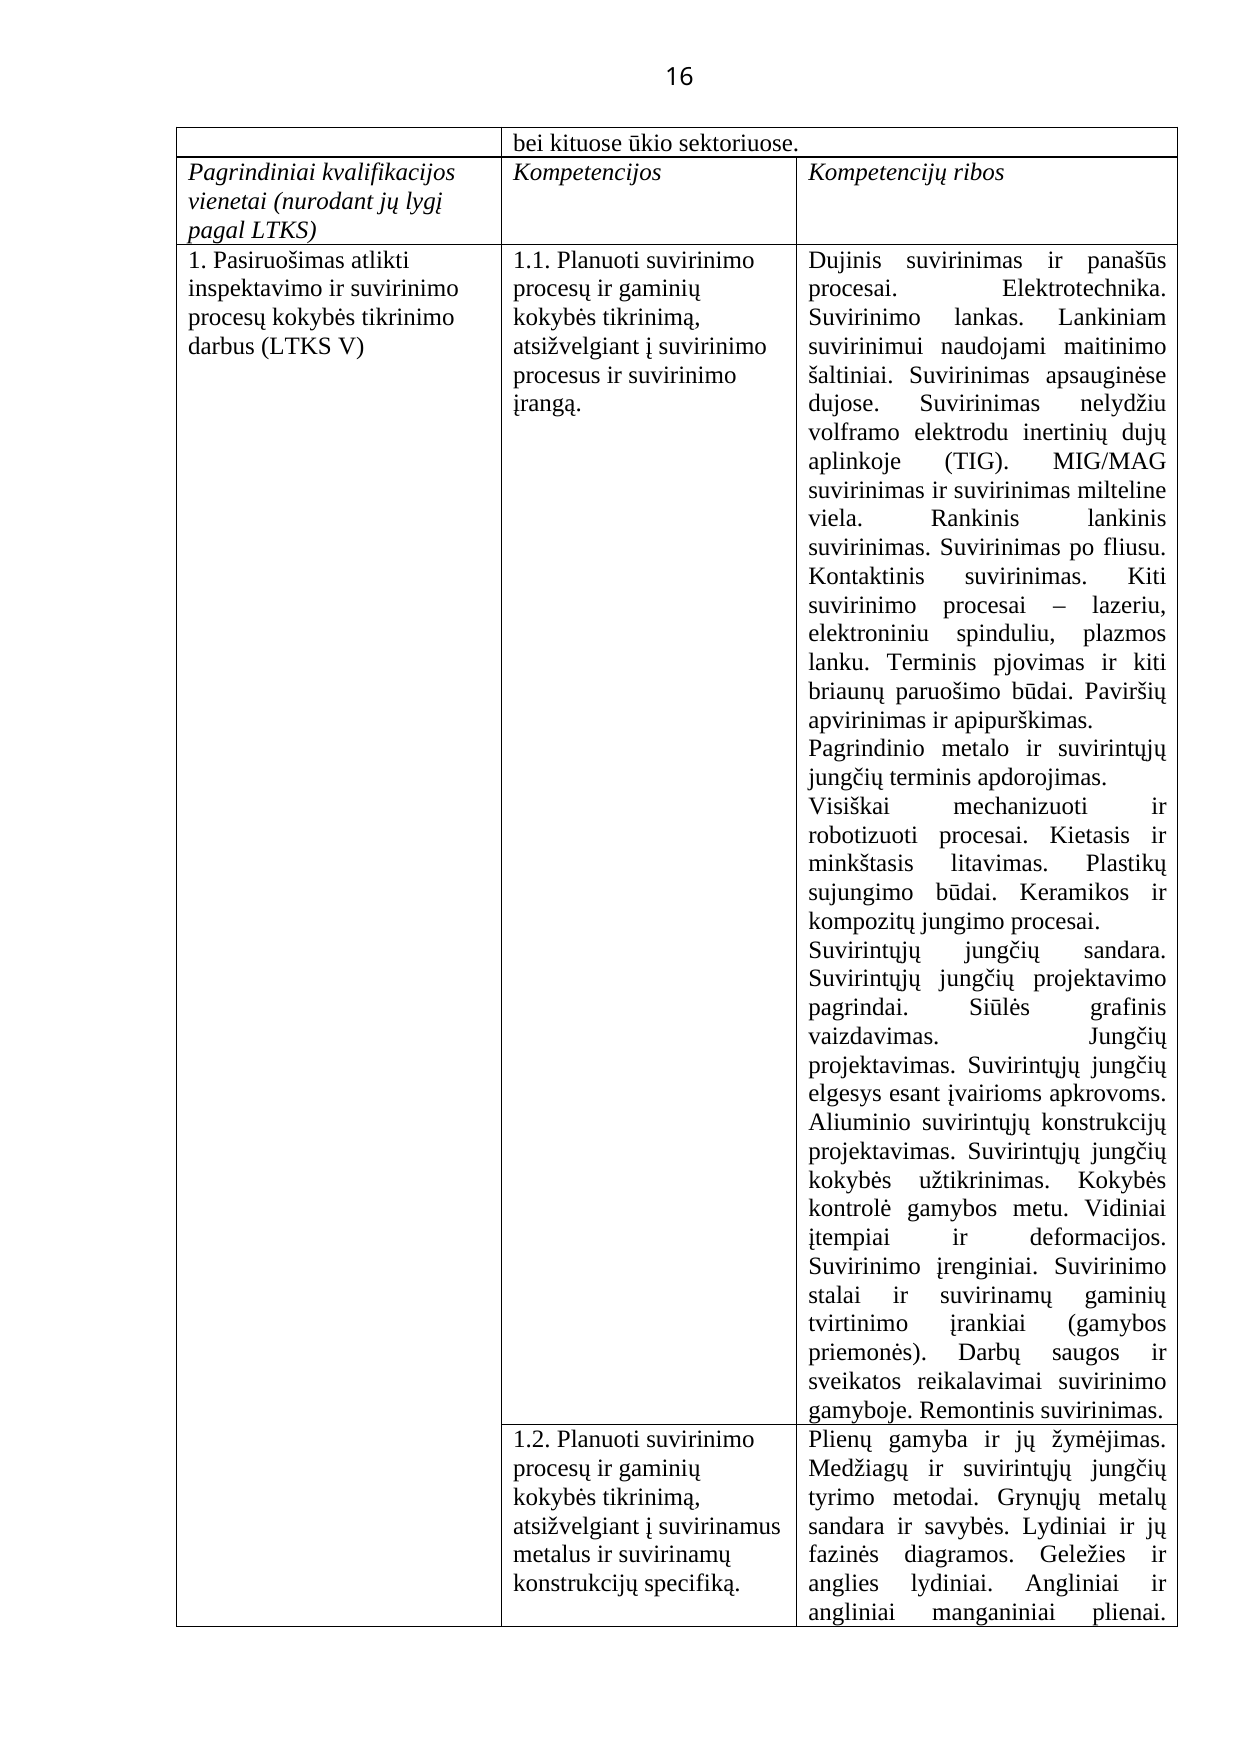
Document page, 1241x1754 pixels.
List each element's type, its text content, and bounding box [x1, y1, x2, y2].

table_cell Plienų gamyba ir jų žymėjimas. Medžiagų ir suvirintųjų jungčių tyrimo metodai. Grynųjų metalų sandara ir savybės. Lydiniai ir jų fazinės diagramos. Geležies ir anglies lydiniai. Angliniai ir angliniai manganiniai plienai. [797, 1425, 1177, 1626]
table_cell 1.1. Planuoti suvirinimo procesų ir gaminių kokybės tikrinimą, atsižvelgiant į suvirinimo procesus ir suvirinimo įrangą. [502, 245, 796, 1423]
table_cell Kompetencijos [502, 158, 796, 244]
table_cell 1. Pasiruošimas atlikti inspektavimo ir suvirinimo procesų kokybės tikrinimo darbus (LTKS V) [177, 245, 501, 1626]
table_cell Pagrindiniai kvalifikacijos vienetai (nurodant jų lygį pagal LTKS) [177, 158, 501, 244]
table_header [177, 128, 501, 156]
table_cell Dujinis suvirinimas ir panašūs procesai. Elektrotechnika. Suvirinimo lankas. Lankiniam suvirinimui naudojami maitinimo šaltiniai. Suvirinimas apsauginėse dujose. Suvirinimas nelydžiu volframo elektrodu inertinių dujų aplinkoje (TIG). MIG/MAG suvirinimas ir suvirinimas milteline viela. Rankinis lankinis suvirinimas. Suvirinimas po fliusu. Kontaktinis suvirinimas. Kiti suvirinimo procesai – lazeriu, elektroniniu spinduliu, plazmos lanku. Terminis pjovimas ir kiti briaunų paruošimo būdai. Paviršių apvirinimas ir apipurškimas. Pagrindinio metalo ir suvirintųjų jungčių terminis apdorojimas. Visiškai mechanizuoti ir robotizuoti procesai. Kietasis ir minkštasis litavimas. Plastikų sujungimo būdai. Keramikos ir kompozitų jungimo procesai. Suvirintųjų jungčių sandara. Suvirintųjų jungčių projektavimo pagrindai. Siūlės grafinis vaizdavimas. Jungčių projektavimas. Suvirintųjų jungčių elgesys esant įvairioms apkrovoms. Aliuminio suvirintųjų konstrukcijų projektavimas. Suvirintųjų jungčių kokybės užtikrinimas. Kokybės kontrolė gamybos metu. Vidiniai įtempiai ir deformacijos. Suvirinimo įrenginiai. Suvirinimo stalai ir suvirinamų gaminių tvirtinimo įrankiai (gamybos priemonės). Darbų saugos ir sveikatos reikalavimai suvirinimo gamyboje. Remontinis suvirinimas. [797, 245, 1177, 1423]
table_header bei kituose ūkio sektoriuose. [502, 128, 1177, 156]
table_cell Kompetencijų ribos [797, 158, 1177, 244]
table_cell 1.2. Planuoti suvirinimo procesų ir gaminių kokybės tikrinimą, atsižvelgiant į suvirinamus metalus ir suvirinamų konstrukcijų specifiką. [502, 1425, 796, 1626]
